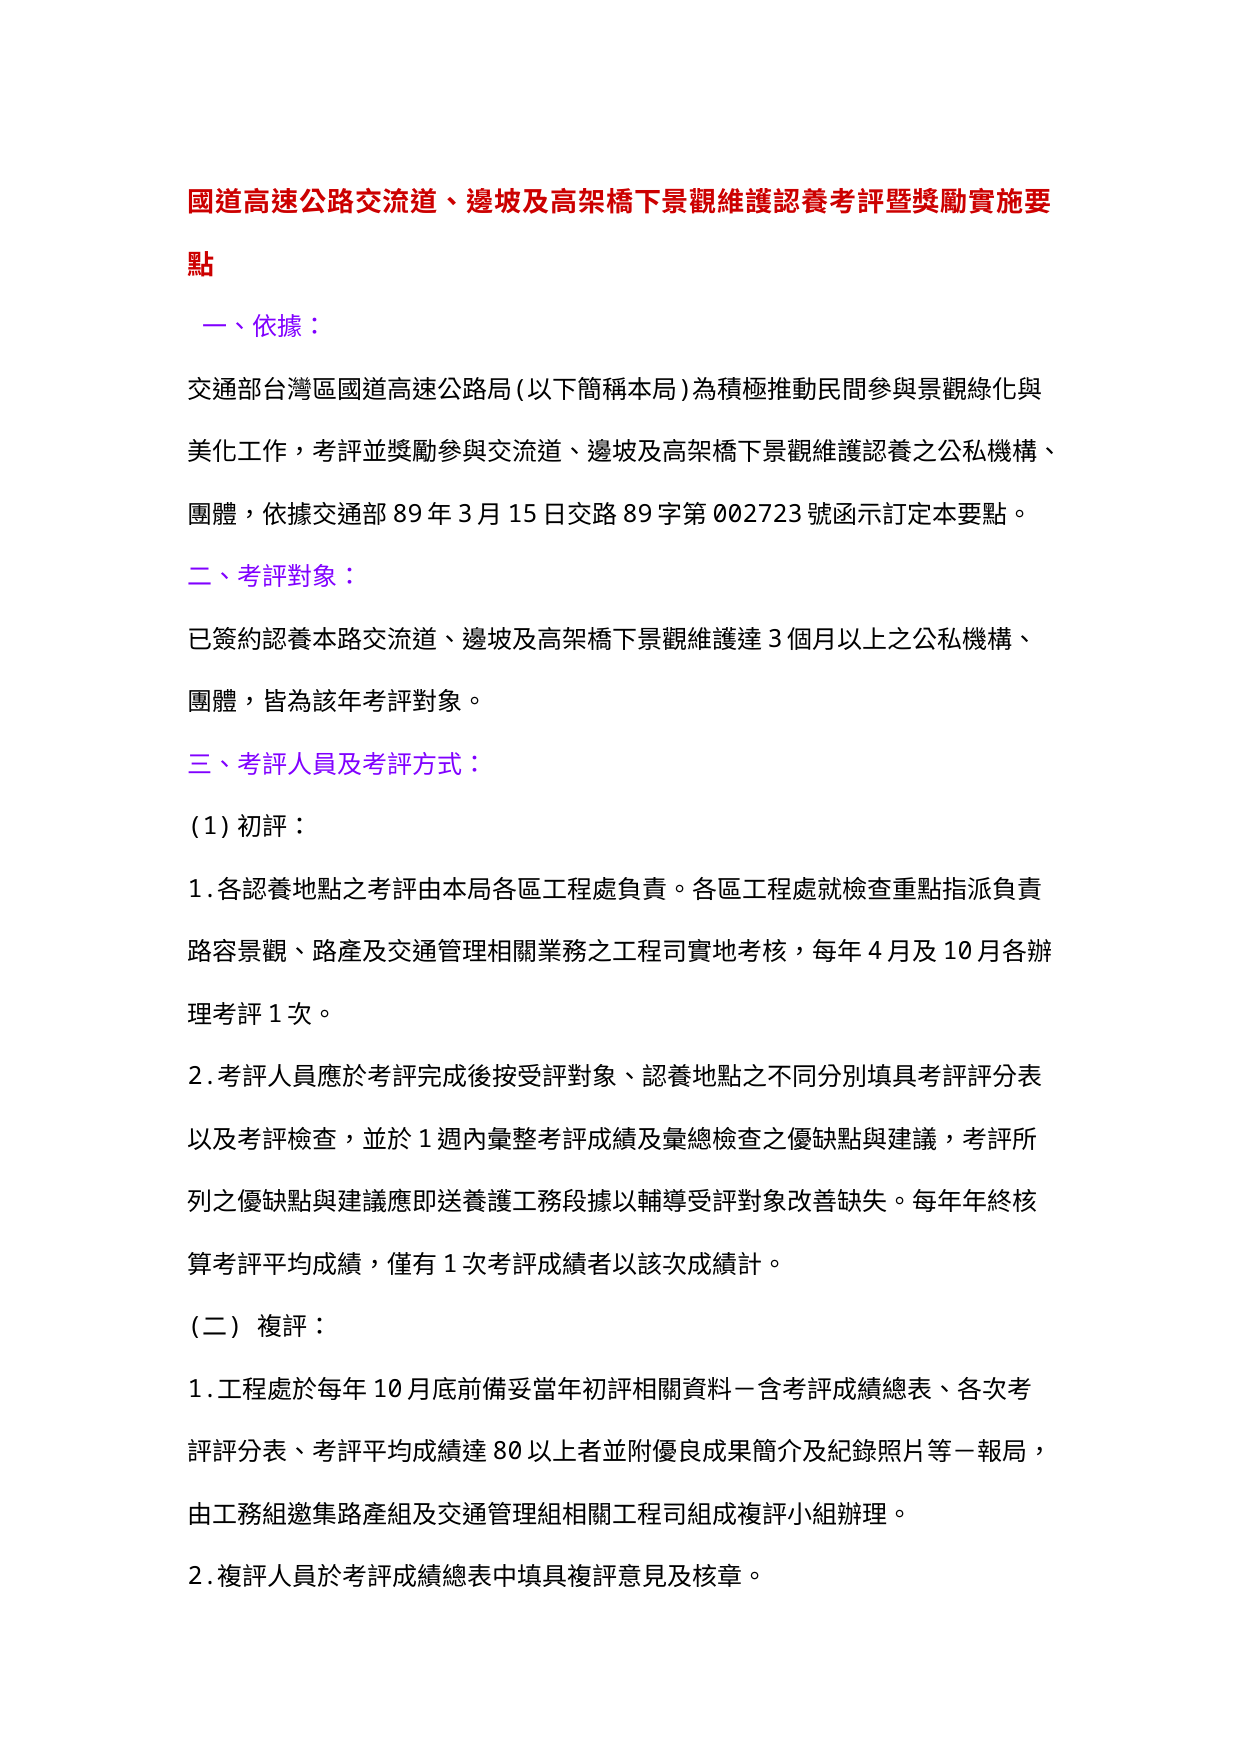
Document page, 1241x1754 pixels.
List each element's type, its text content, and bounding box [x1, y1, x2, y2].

text 國道高速公路交流道、邊坡及高架橋下景觀維護認養考評暨獎勵實施要點 一、依據： [187, 158, 1053, 346]
text 1.各認養地點之考評由本局各區工程處負責。各區工程處就檢查重點指派負責路容景觀、路產及交通管理相關業務之工程司實地考核，每年4月及10月各辦理考評1次。 [187, 846, 1053, 1033]
text 三、考評人員及考評方式： [187, 721, 1053, 783]
text 2.複評人員於考評成績總表中填具複評意見及核章。 [187, 1533, 1053, 1596]
text (二) 複評： [187, 1283, 1053, 1346]
text 二、考評對象： [187, 533, 1053, 596]
text 已簽約認養本路交流道、邊坡及高架橋下景觀維護達3個月以上之公私機構、團體，皆為該年考評對象。 [187, 596, 1053, 721]
list 初評： [187, 783, 1053, 846]
text 交通部台灣區國道高速公路局(以下簡稱本局)為積極推動民間參與景觀綠化與美化工作，考評並獎勵參與交流道、邊坡及高架橋下景觀維護認養之公私機構、團體，依據交通部89年3月15日交路89字第002723號函示訂定本要點。 [187, 346, 1053, 533]
text 2.考評人員應於考評完成後按受評對象、認養地點之不同分別填具考評評分表以及考評檢查，並於1週內彙整考評成績及彙總檢查之優缺點與建議，考評所列之優缺點與建議應即送養護工務段據以輔導受評對象改善缺失。每年年終核算考評平均成績，僅有1次考評成績者以該次成績計。 [187, 1033, 1053, 1283]
text 1.工程處於每年10月底前備妥當年初評相關資料－含考評成績總表、各次考評評分表、考評平均成績達80以上者並附優良成果簡介及紀錄照片等－報局，由工務組邀集路產組及交通管理組相關工程司組成複評小組辦理。 [187, 1346, 1053, 1533]
